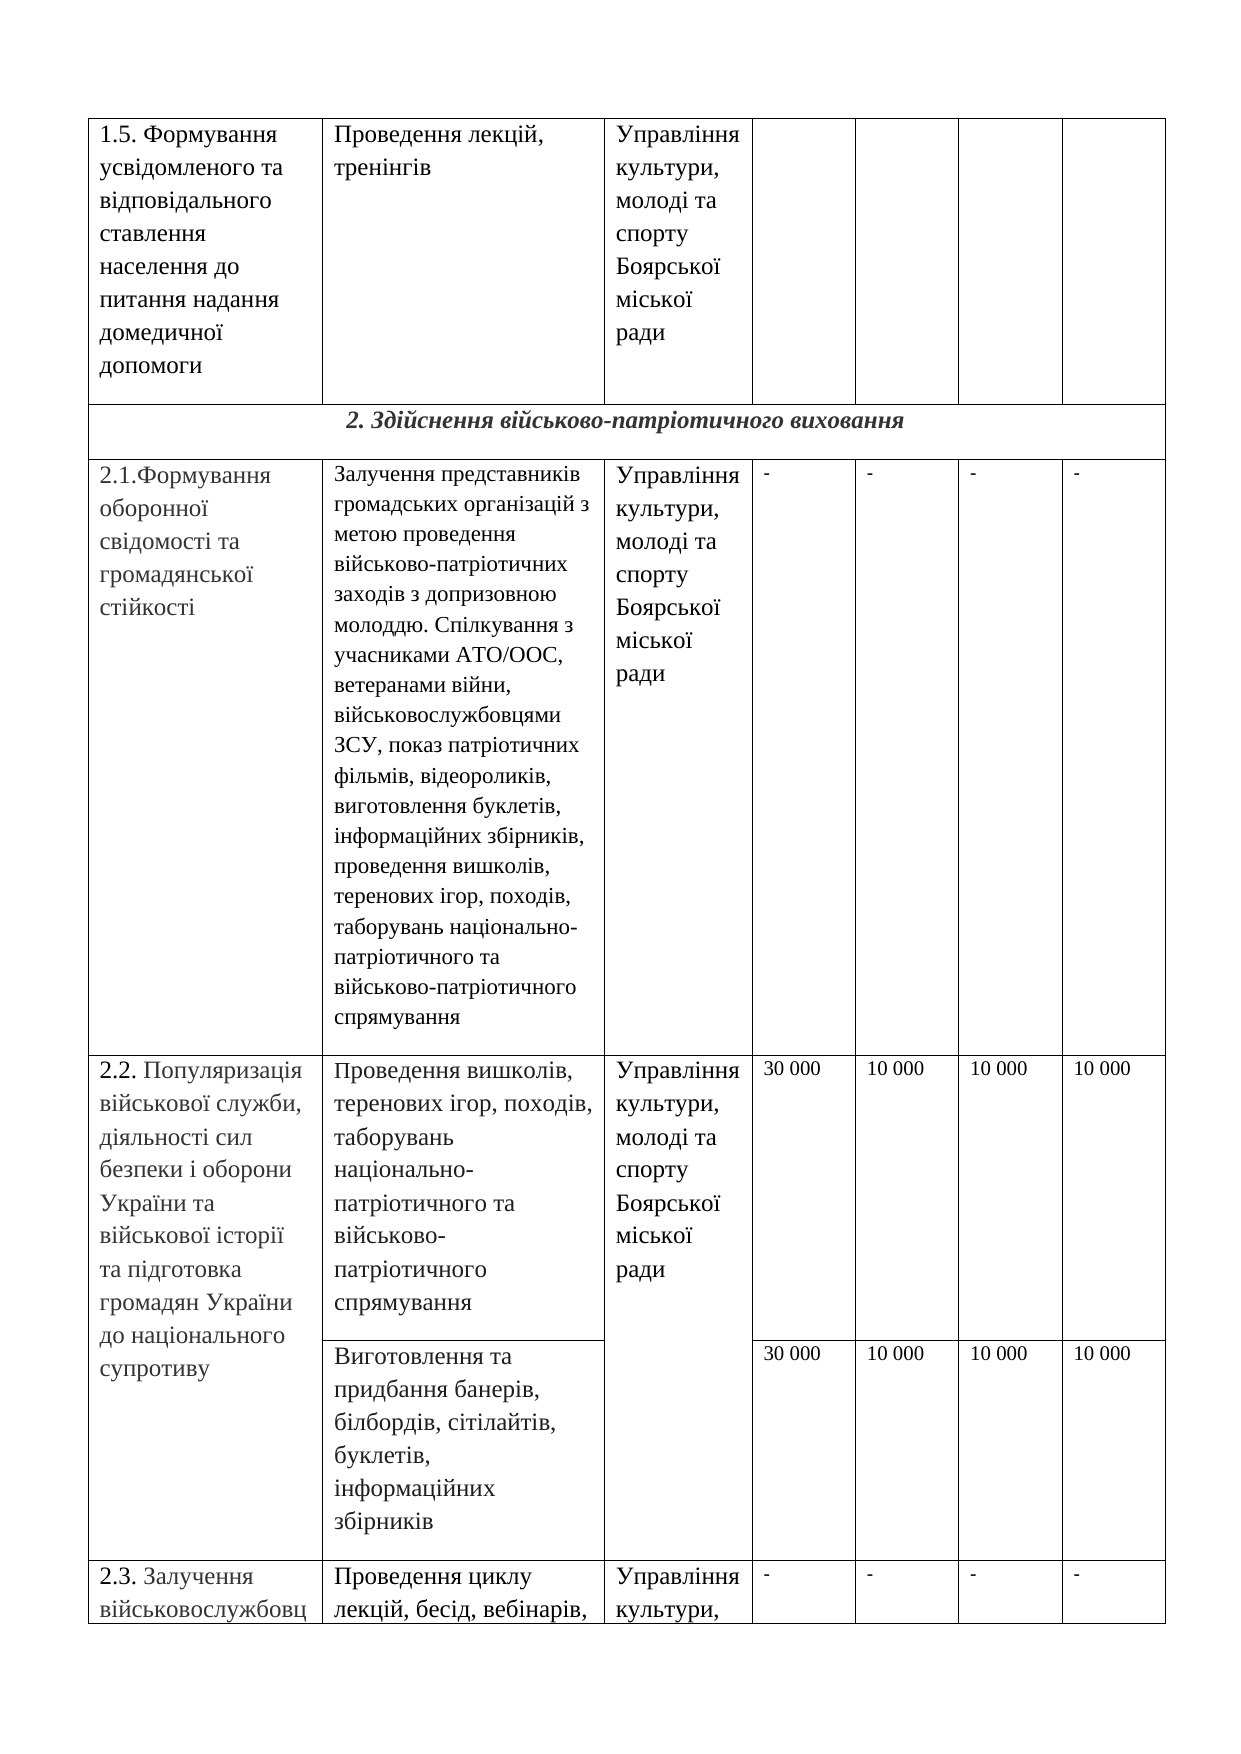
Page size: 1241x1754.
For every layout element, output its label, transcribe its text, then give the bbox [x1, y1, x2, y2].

table_cell 30 000 [753, 1341, 855, 1560]
table_cell 2.3. Залучення військовослужбовц [89, 1561, 322, 1622]
table_cell [1063, 119, 1165, 404]
table_cell [753, 119, 855, 404]
table_cell Проведення циклу лекцій, бесід, вебінарів, [323, 1561, 604, 1622]
table_cell - [959, 1561, 1062, 1622]
table_cell - [856, 460, 958, 1054]
table_cell [856, 119, 958, 404]
table_cell Проведення вишколів, теренових ігор, походів, таборувань національно-патріотичного та військово-патріотичного спрямування [323, 1056, 604, 1340]
table_cell Проведення лекцій, тренінгів [323, 119, 604, 404]
table_cell - [1063, 1561, 1165, 1622]
table_cell - [753, 460, 855, 1054]
table_cell 10 000 [959, 1341, 1062, 1560]
table_cell - [959, 460, 1062, 1054]
table_cell 10 000 [856, 1341, 958, 1560]
table_cell Залучення представників громадських організацій з метою проведення військово-патріотичних заходів з допризовною молоддю. Спілкування з учасниками АТО/ООС, ветеранами війни, військовослужбовцями ЗСУ, показ патріотичних фільмів, відеороликів, виготовлення буклетів, інформаційних збірників, проведення вишколів, теренових ігор, походів, таборувань національно-патріотичного та військово-патріотичного спрямування [323, 460, 604, 1054]
table_cell Управління культури, молоді та спорту Боярської міської ради [605, 460, 752, 1054]
table_cell - [1063, 460, 1165, 1054]
table_cell 30 000 [753, 1056, 855, 1340]
table_cell 10 000 [1063, 1056, 1165, 1340]
table_cell 2.2. Популяризація військової служби, діяльності сил безпеки і оборони України та військової історії та підготовка громадян України до національного супротиву [89, 1056, 322, 1560]
table_cell Управління культури, молоді та спорту Боярської міської ради [605, 1056, 752, 1560]
table_cell - [753, 1561, 855, 1622]
table_cell 10 000 [959, 1056, 1062, 1340]
table_cell Управління культури, [605, 1561, 752, 1622]
table_cell 1.5. Формування усвідомленого та відповідального ставлення населення до питання надання домедичної допомоги [89, 119, 322, 404]
table_cell 10 000 [856, 1056, 958, 1340]
table_cell Виготовлення та придбання банерів, білбордів, сітілайтів, буклетів, інформаційних збірників [323, 1341, 604, 1560]
table_cell 2. Здійснення військово-патріотичного виховання [89, 405, 1165, 459]
table_cell - [856, 1561, 958, 1622]
table_cell Управління культури, молоді та спорту Боярської міської ради [605, 119, 752, 404]
table_cell 2.1.Формування оборонної свідомості та громадянської стійкості [89, 460, 322, 1054]
table_cell [959, 119, 1062, 404]
table_cell 10 000 [1063, 1341, 1165, 1560]
